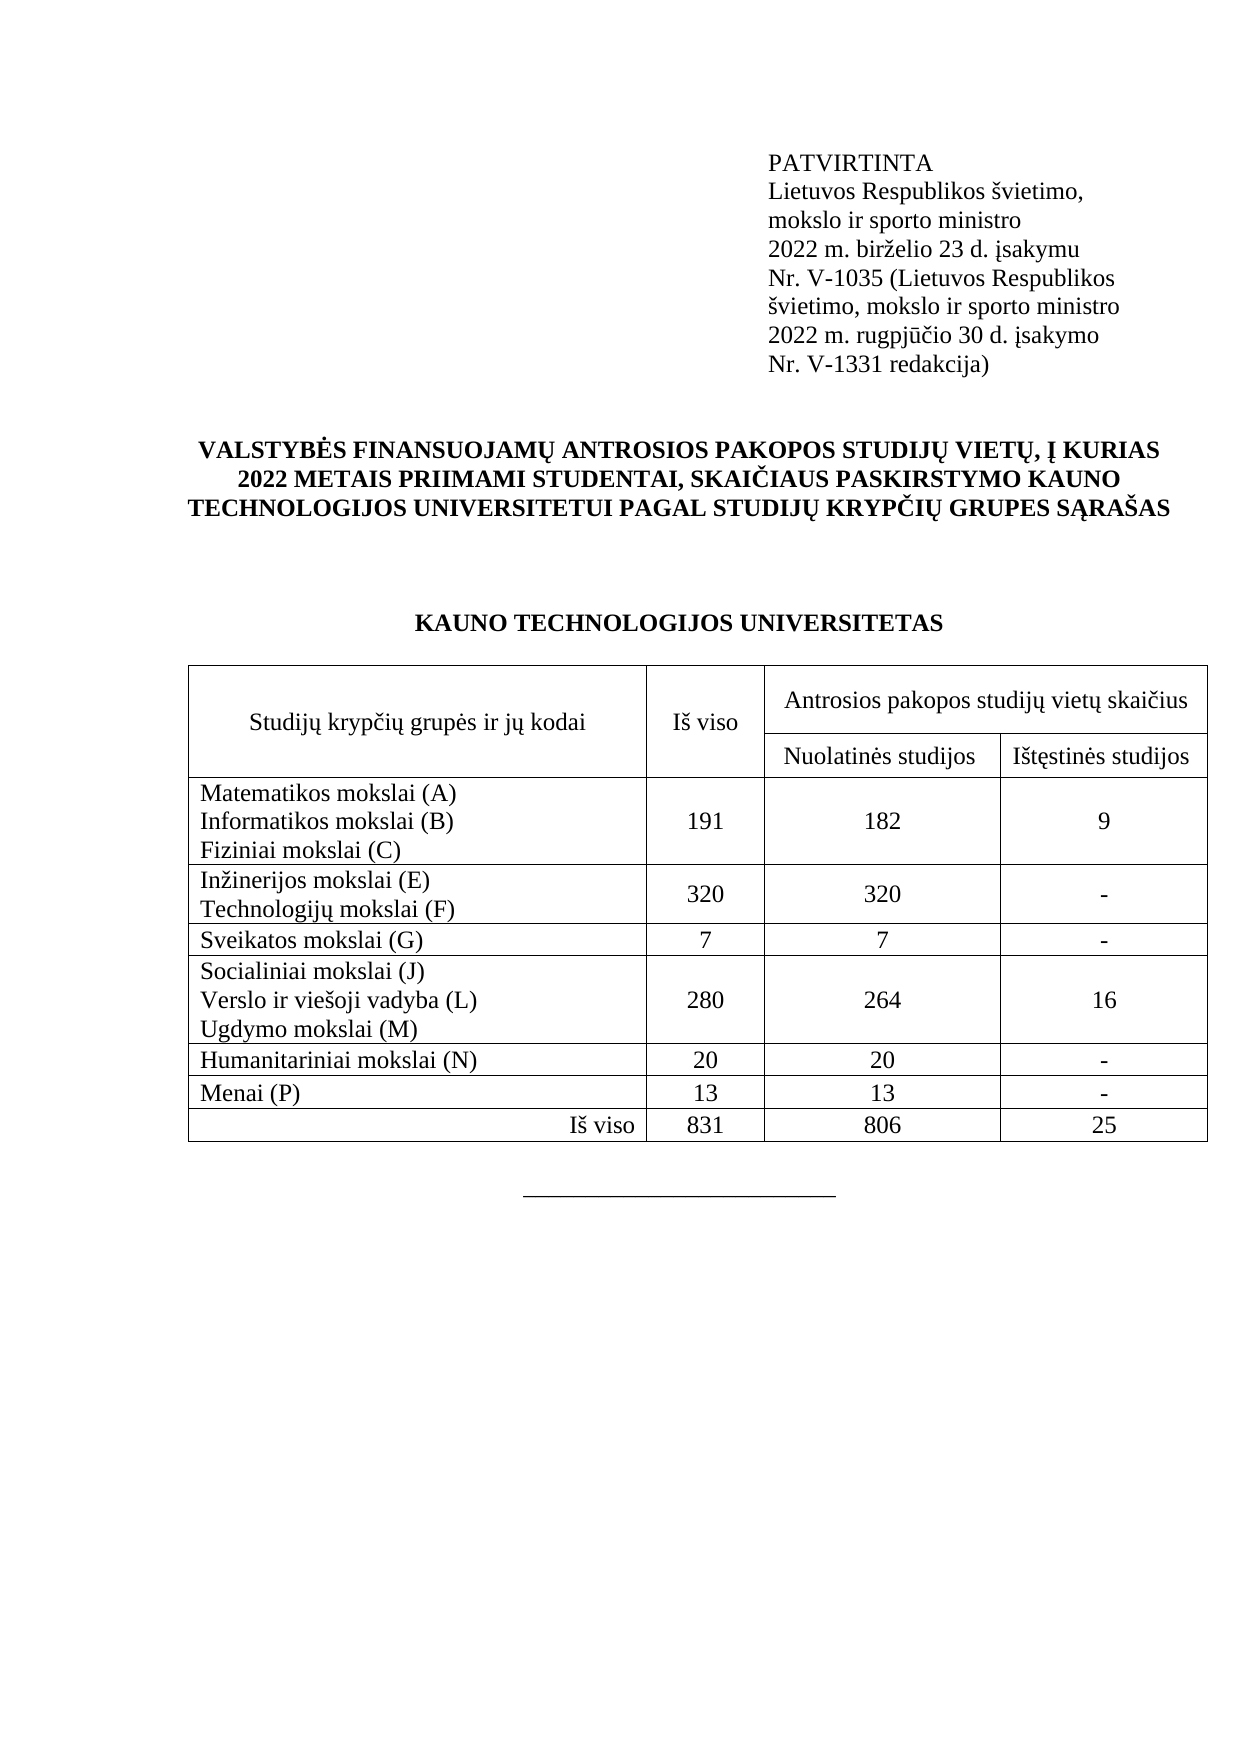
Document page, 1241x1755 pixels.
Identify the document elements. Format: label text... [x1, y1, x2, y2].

table_cell Menai (P) [189, 1076, 646, 1108]
text PATVIRTINTA [177, 148, 1181, 176]
table_cell 806 [765, 1109, 1000, 1141]
table_cell - [1001, 1076, 1207, 1108]
table_header Iš viso [647, 666, 764, 777]
text Lietuvos Respublikos švietimo, [177, 176, 1181, 205]
table_cell Ištęstinės studijos [1001, 734, 1207, 777]
text mokslo ir sporto ministro [177, 205, 1181, 234]
table_cell - [1001, 865, 1207, 922]
text Nr. V-1331 redakcija) [177, 349, 1181, 378]
table_cell Humanitariniai mokslai (N) [189, 1044, 646, 1075]
table_cell 182 [765, 778, 1000, 864]
text _________________________ [177, 1171, 1181, 1199]
table_cell - [1001, 924, 1207, 955]
table_cell Inžinerijos mokslai (E) Technologijų mokslai (F) [189, 865, 646, 922]
table_cell Socialiniai mokslai (J) Verslo ir viešoji vadyba (L) Ugdymo mokslai (M) [189, 956, 646, 1042]
table_cell 831 [647, 1109, 764, 1141]
table_cell 320 [647, 865, 764, 922]
table_cell 191 [647, 778, 764, 864]
text Nr. V-1035 (Lietuvos Respublikos [177, 263, 1181, 291]
table_cell Matematikos mokslai (A) Informatikos mokslai (B) Fiziniai mokslai (C) [189, 778, 646, 864]
table_cell 320 [765, 865, 1000, 922]
table_header Antrosios pakopos studijų vietų skaičius [765, 666, 1207, 733]
table_cell 280 [647, 956, 764, 1042]
text 2022 m. rugpjūčio 30 d. įsakymo [177, 320, 1181, 349]
text KAUNO TECHNOLOGIJOS UNIVERSITETAS [177, 608, 1181, 636]
text švietimo, mokslo ir sporto ministro [177, 291, 1181, 320]
table_cell Iš viso [189, 1109, 646, 1141]
table_cell Sveikatos mokslai (G) [189, 924, 646, 955]
text 2022 m. birželio 23 d. įsakymu [177, 234, 1181, 263]
table_cell 16 [1001, 956, 1207, 1042]
table_cell 7 [647, 924, 764, 955]
table_cell - [1001, 1044, 1207, 1075]
table_cell 20 [765, 1044, 1000, 1075]
table_cell 25 [1001, 1109, 1207, 1141]
table_cell Nuolatinės studijos [765, 734, 1000, 777]
table_cell 7 [765, 924, 1000, 955]
table_header Studijų krypčių grupės ir jų kodai [189, 666, 646, 777]
table_cell 13 [647, 1076, 764, 1108]
table_cell 9 [1001, 778, 1207, 864]
text VALSTYBĖS FINANSUOJAMŲ ANTROSIOS PAKOPOS STUDIJŲ VIETŲ, Į KURIAS 2022 METAIS PRIIMAMI STUDENTAI, SKAIČIAUS PASKIRSTYMO KAUNO TECHNOLOGIJOS UNIVERSITETUI PAGAL STUDIJŲ KRYPČIŲ GRUPES SĄRAŠAS [177, 435, 1181, 521]
table_cell 13 [765, 1076, 1000, 1108]
table_cell 20 [647, 1044, 764, 1075]
table_cell 264 [765, 956, 1000, 1042]
